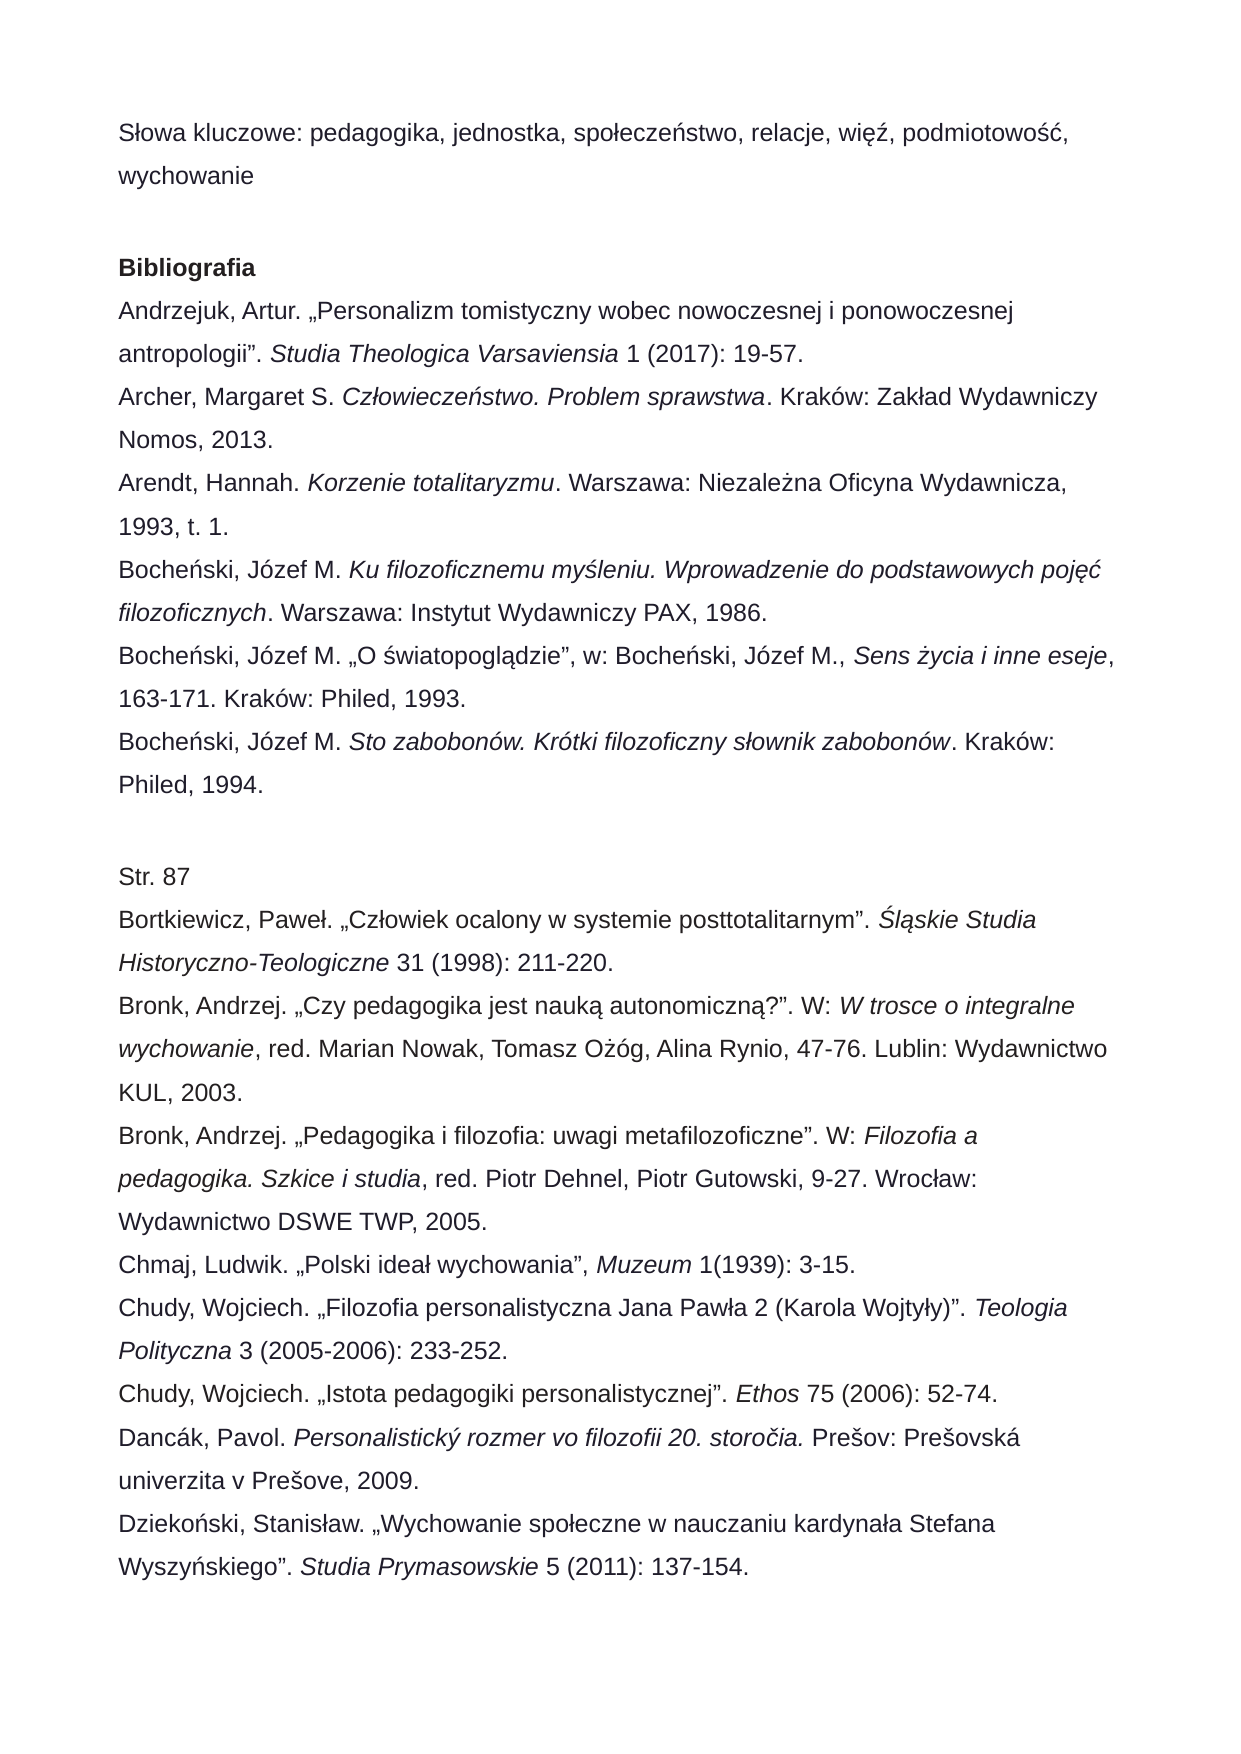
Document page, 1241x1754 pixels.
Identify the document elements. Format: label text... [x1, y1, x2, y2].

text Bocheński, Józef M. Sto zabobonów. Krótki filozoficzny słownik zabobonów. Kraków: Philed, 1994. [118, 727, 1122, 799]
text Arendt, Hannah. Korzenie totalitaryzmu. Warszawa: Niezależna Oficyna Wydawnicza, 1993, t. 1. [118, 468, 1122, 540]
text Chudy, Wojciech. „Filozofia personalistyczna Jana Pawła 2 (Karola Wojtyły)”. Teologia Polityczna 3 (2005-2006): 233-252. [118, 1293, 1122, 1365]
text Dziekoński, Stanisław. „Wychowanie społeczne w nauczaniu kardynała Stefana Wyszyńskiego”. Studia Prymasowskie 5 (2011): 137-154. [118, 1509, 1122, 1581]
text Str. 87 [118, 862, 1122, 891]
text Dancák, Pavol. Personalistický rozmer vo filozofii 20. storočia. Prešov: Prešovská univerzita v Prešove, 2009. [118, 1422, 1122, 1494]
text Andrzejuk, Artur. „Personalizm tomistyczny wobec nowoczesnej i ponowoczesnej antropologii”. Studia Theologica Varsaviensia 1 (2017): 19-57. [118, 296, 1122, 368]
text Archer, Margaret S. Człowieczeństwo. Problem sprawstwa. Kraków: Zakład Wydawniczy Nomos, 2013. [118, 382, 1122, 454]
text Bortkiewicz, Paweł. „Człowiek ocalony w systemie posttotalitarnym”. Śląskie Studia Historyczno-Teologiczne 31 (1998): 211-220. [118, 905, 1122, 977]
text Chudy, Wojciech. „Istota pedagogiki personalistycznej”. Ethos 75 (2006): 52-74. [118, 1379, 1122, 1408]
text Bocheński, Józef M. Ku filozoficznemu myśleniu. Wprowadzenie do podstawowych pojęć filozoficznych. Warszawa: Instytut Wydawniczy PAX, 1986. [118, 555, 1122, 627]
text Chmaj, Ludwik. „Polski ideał wychowania”, Muzeum 1(1939): 3-15. [118, 1250, 1122, 1279]
text Bronk, Andrzej. „Czy pedagogika jest nauką autonomiczną?”. W: W trosce o integralne wychowanie, red. Marian Nowak, Tomasz Ożóg, Alina Rynio, 47-76. Lublin: Wydawnictwo KUL, 2003. [118, 991, 1122, 1106]
subtitle Bibliografia [118, 253, 1122, 282]
text Słowa kluczowe: pedagogika, jednostka, społeczeństwo, relacje, więź, podmiotowość, wychowanie [118, 118, 1122, 190]
text Bocheński, Józef M. „O światopoglądzie”, w: Bocheński, Józef M., Sens życia i inne eseje, 163-171. Kraków: Philed, 1993. [118, 641, 1122, 713]
text Bronk, Andrzej. „Pedagogika i filozofia: uwagi metafilozoficzne”. W: Filozofia a pedagogika. Szkice i studia, red. Piotr Dehnel, Piotr Gutowski, 9-27. Wrocław: Wydawnictwo DSWE TWP, 2005. [118, 1121, 1122, 1236]
